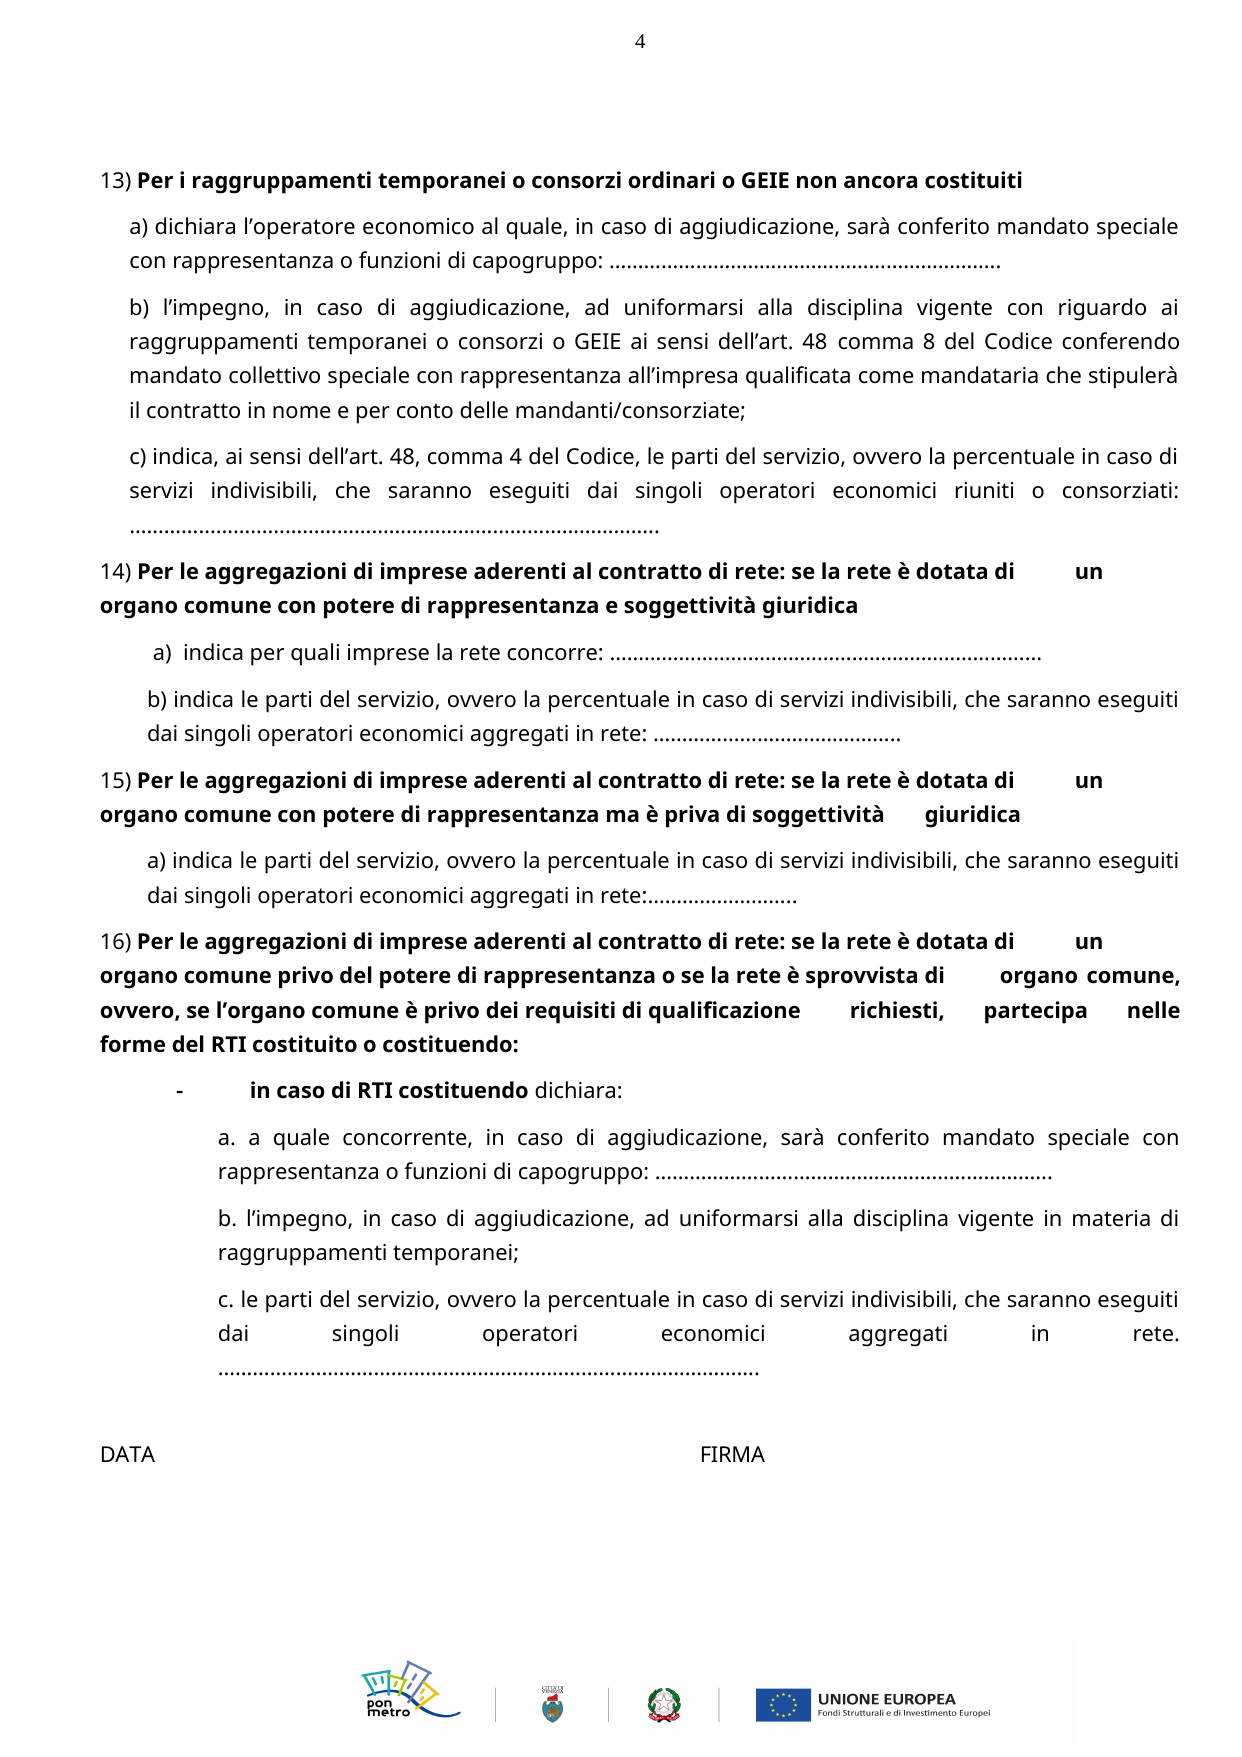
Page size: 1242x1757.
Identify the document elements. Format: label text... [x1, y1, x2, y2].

text 16) Per le aggregazioni di imprese aderenti al contratto di rete: se la rete è dotata di un organo comune privo del potere di rappresentanza o se la rete è sprovvista di organo comune, ovvero, se l’organo comune è privo dei requisiti di qualificazione richiesti, partecipa nelle forme del RTI costituito o costituendo: [99, 926, 1180, 1058]
text 15) Per le aggregazioni di imprese aderenti al contratto di rete: se la rete è dotata di un organo comune con potere di rappresentanza ma è priva di soggettività giuridica [99, 764, 1180, 828]
picture [277, 1633, 1077, 1747]
list b. l’impegno, in caso di aggiudicazione, ad uniformarsi alla disciplina vigente in materia di raggruppamenti temporanei; [188, 1203, 1180, 1267]
list b) indica le parti del servizio, ovvero la percentuale in caso di servizi indivisibili, che saranno eseguiti dai singoli operatori economici aggregati in rete: ……………………..…………….. [147, 684, 1180, 748]
text 14) Per le aggregazioni di imprese aderenti al contratto di rete: se la rete è dotata di un organo comune con potere di rappresentanza e soggettività giuridica [99, 556, 1180, 620]
list a) indica le parti del servizio, ovvero la percentuale in caso di servizi indivisibili, che saranno eseguiti dai singoli operatori economici aggregati in rete:…………………….. [147, 845, 1180, 909]
text DATA FIRMA [99, 1439, 1180, 1469]
list a. a quale concorrente, in caso di aggiudicazione, sarà conferito mandato speciale con rappresentanza o funzioni di capogruppo: …………………………………………………………... [188, 1122, 1180, 1186]
list in caso di RTI costituendo dichiara: [176, 1075, 1180, 1105]
list b) l’impegno, in caso di aggiudicazione, ad uniformarsi alla disciplina vigente con riguardo ai raggruppamenti temporanei o consorzi o GEIE ai sensi dell’art. 48 comma 8 del Codice conferendo mandato collettivo speciale con rappresentanza all’impresa qualificata come mandataria che stipulerà il contratto in nome e per conto delle mandanti/consorziate; [93, 292, 1180, 424]
list a) indica per quali imprese la rete concorre: ………………………………………………………………... [153, 637, 1180, 667]
text 13) Per i raggruppamenti temporanei o consorzi ordinari o GEIE non ancora costituiti [99, 164, 1180, 194]
list c) indica, ai sensi dell’art. 48, comma 4 del Codice, le parti del servizio, ovvero la percentuale in caso di servizi indivisibili, che saranno eseguiti dai singoli operatori economici riuniti o consorziati: ……………………………………………………………………………….. [99, 441, 1180, 539]
list a) dichiara l’operatore economico al quale, in caso di aggiudicazione, sarà conferito mandato speciale con rappresentanza o funzioni di capogruppo: ………………………………………………………….. [99, 211, 1180, 275]
list c. le parti del servizio, ovvero la percentuale in caso di servizi indivisibili, che saranno eseguiti dai singoli operatori economici aggregati in rete. …………………………………………………………………………………. [188, 1284, 1180, 1382]
